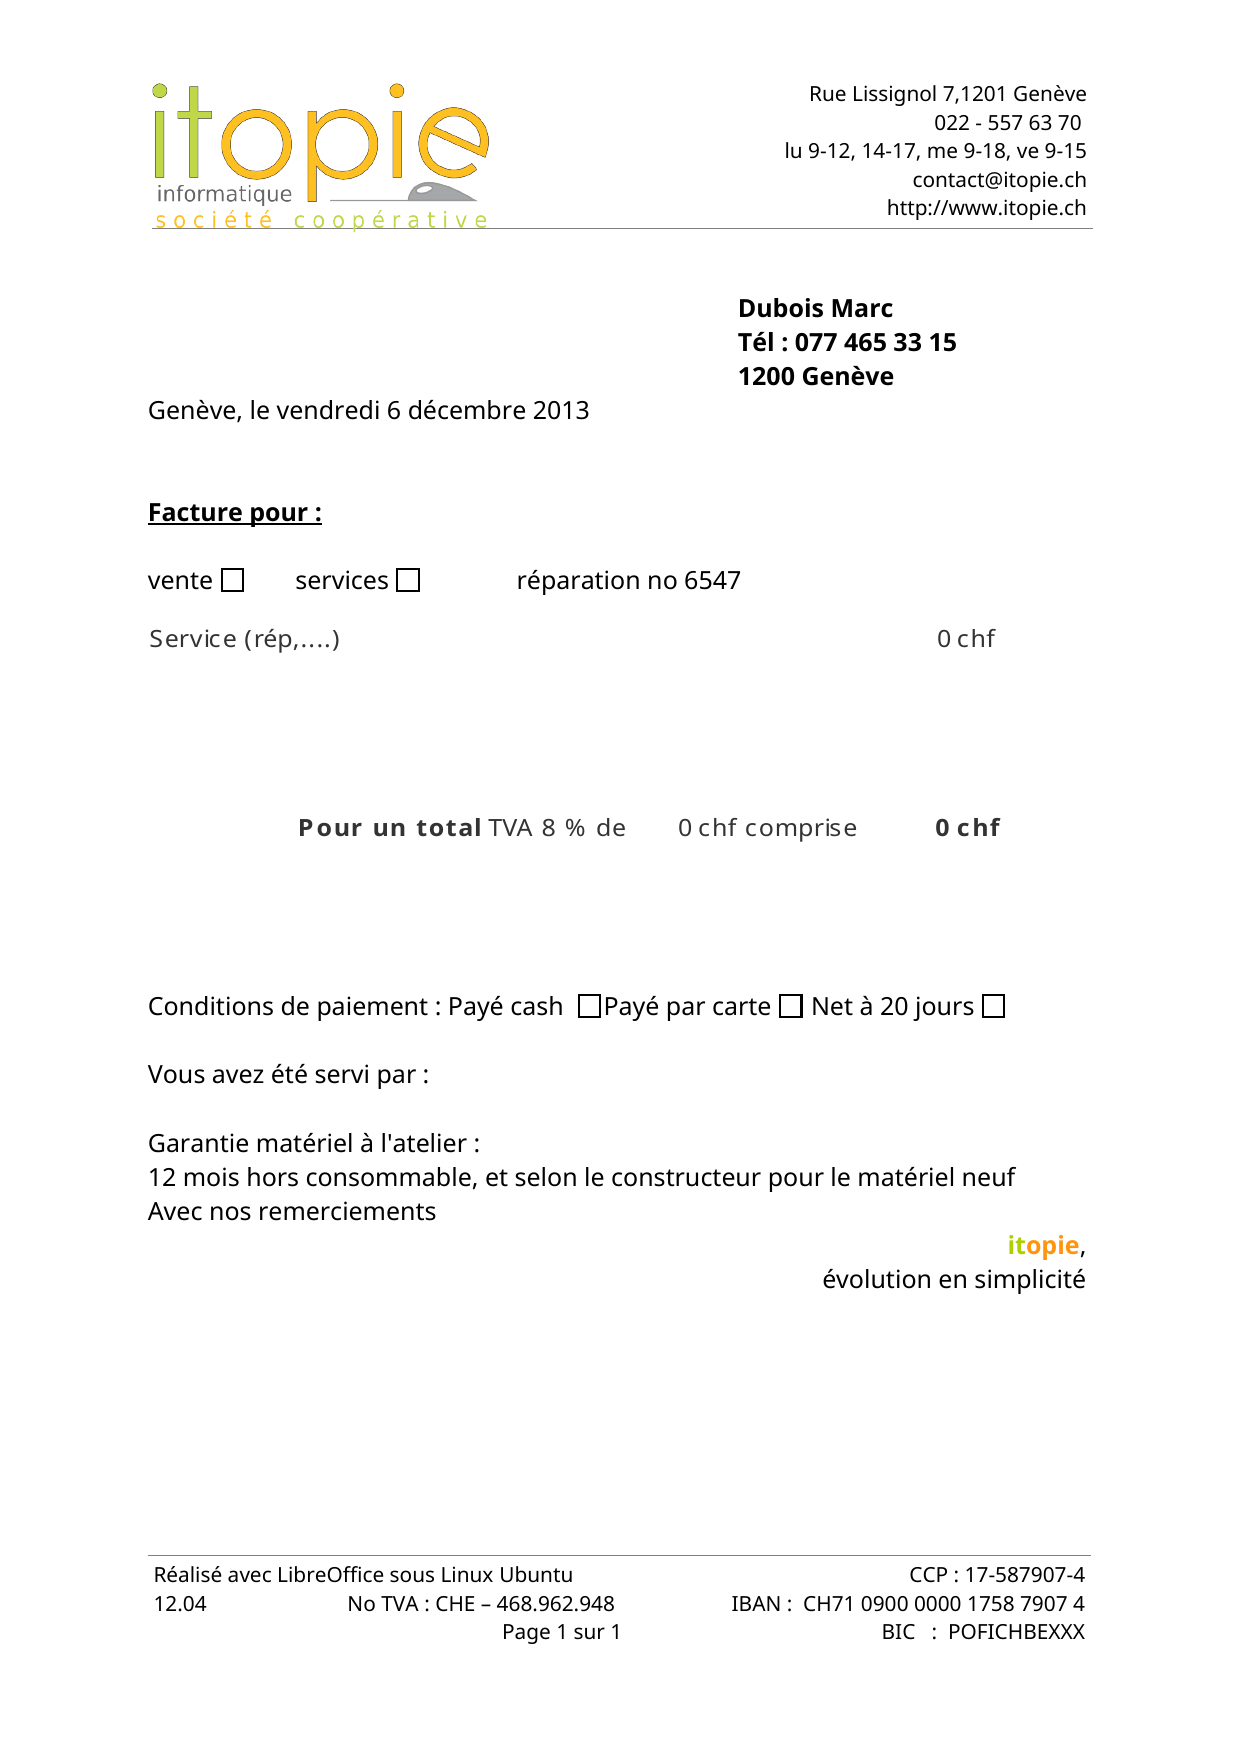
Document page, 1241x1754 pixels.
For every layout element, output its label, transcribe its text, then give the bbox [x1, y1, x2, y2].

text Avec nos remerciements [148, 1193, 1093, 1227]
text Dubois Marc [148, 290, 1093, 324]
text 1200 Genève [148, 358, 1093, 392]
text Garantie matériel à l'atelier : [148, 1125, 1093, 1159]
text 12 mois hors consommable, et selon le constructeur pour le matériel neuf [148, 1159, 1093, 1193]
picture [138, 72, 500, 244]
text Conditions de paiement : Payé cash Payé par carte Net à 20 jours [148, 989, 1093, 1023]
text Genève, le vendredi 6 décembre 2013 [148, 392, 1093, 427]
text Facture pour : [148, 495, 1093, 529]
text vente services réparation no 6547 [148, 563, 1093, 597]
text itopie, [148, 1227, 1093, 1262]
text Vous avez été servi par : [148, 1057, 1093, 1091]
text Tél : 077 465 33 15 [148, 324, 1093, 358]
text évolution en simplicité [148, 1262, 1093, 1296]
